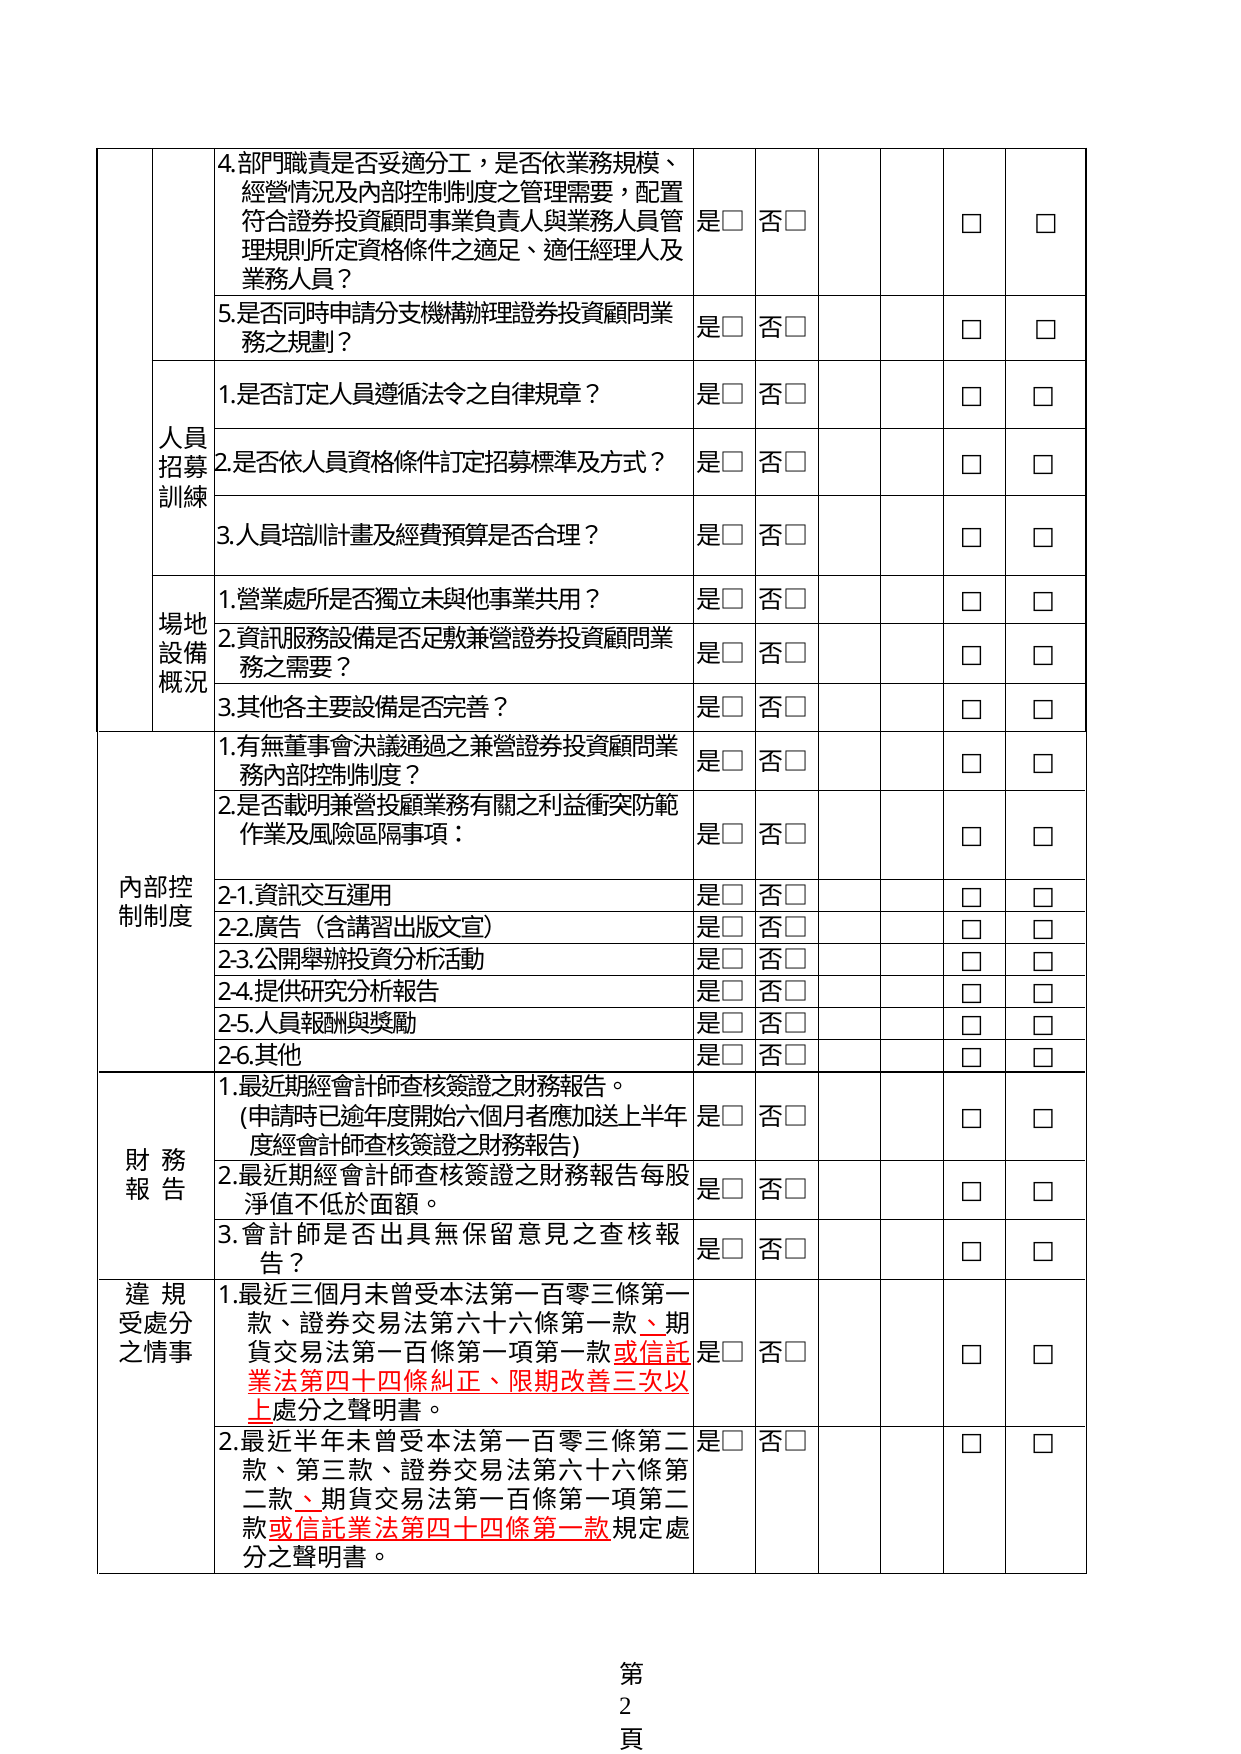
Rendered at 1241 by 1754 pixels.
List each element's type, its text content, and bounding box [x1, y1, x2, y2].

table_cell □ [1006, 975, 1086, 1007]
table_cell 是□ [694, 880, 755, 911]
table_cell 是□ [694, 149, 755, 294]
table_cell 4.部門職責是否妥適分工，是否依業務規模、經營情況及內部控制制度之管理需要，配置符合證券投資顧問事業負責人與業務人員管理規則所定資格條件之適足、適任經理人及業務人員？ [215, 149, 693, 294]
table_cell 是□ [694, 429, 755, 495]
table_cell 3.會計師是否出具無保留意見之查核報告？ [215, 1220, 693, 1279]
table_cell [881, 361, 943, 428]
table_cell 3.人員培訓計畫及經費預算是否合理？ [215, 496, 693, 575]
table_cell [881, 149, 943, 294]
table_cell 2.資訊服務設備是否足敷兼營證券投資顧問業務之需要？ [215, 624, 693, 683]
table_cell □ [944, 944, 1005, 975]
table_cell 2-1.資訊交互運用 [215, 880, 693, 911]
table_cell □ [944, 149, 1005, 294]
table_cell [881, 496, 943, 575]
table_cell □ [944, 1161, 1005, 1219]
table_cell [881, 1427, 943, 1572]
table_cell 是□ [694, 1427, 755, 1572]
table_cell □ [1006, 296, 1085, 360]
table_cell [819, 624, 880, 683]
table_cell 是□ [694, 1040, 755, 1071]
table_cell [881, 791, 943, 879]
table_cell [98, 149, 152, 731]
table_cell □ [944, 1220, 1005, 1279]
table_cell □ [1006, 1160, 1086, 1219]
table_cell [819, 361, 880, 428]
table_cell 是□ [694, 624, 755, 683]
table_cell □ [1006, 1426, 1086, 1572]
table_cell [881, 1220, 943, 1279]
table_cell 2.最近期經會計師查核簽證之財務報告每股淨值不低於面額。 [215, 1161, 693, 1219]
table_cell [819, 1220, 880, 1279]
table_cell 是□ [694, 976, 755, 1007]
table_cell [881, 1040, 943, 1071]
table_cell 2.是否載明兼營投顧業務有關之利益衝突防範作業及風險區隔事項： [215, 791, 693, 879]
table_cell 否□ [756, 576, 818, 623]
table_cell □ [1006, 429, 1085, 495]
table_cell □ [944, 976, 1005, 1007]
table_cell 是□ [694, 496, 755, 575]
table_cell [819, 1161, 880, 1219]
table_cell □ [944, 496, 1005, 575]
table_cell □ [944, 684, 1005, 731]
table_cell [881, 880, 943, 911]
table_cell [819, 1040, 880, 1071]
table_cell [819, 1073, 880, 1160]
table_cell □ [1006, 496, 1085, 575]
table_cell [881, 684, 943, 731]
table_cell [819, 296, 880, 360]
table_cell □ [1006, 624, 1085, 683]
table_cell 2.是否依人員資格條件訂定招募標準及方式？ [215, 429, 693, 495]
table_cell 否□ [756, 149, 818, 294]
table_cell [881, 944, 943, 975]
table_cell □ [944, 732, 1005, 790]
table_cell [819, 976, 880, 1007]
table_cell □ [944, 624, 1005, 683]
table_cell 2-5.人員報酬與獎勵 [215, 1008, 693, 1039]
table_cell 否□ [756, 496, 818, 575]
table_cell 是□ [694, 296, 755, 360]
table_cell [819, 1008, 880, 1039]
table_cell 否□ [756, 296, 818, 360]
table_cell [819, 732, 880, 790]
table_cell 否□ [756, 1280, 818, 1426]
table_cell 否□ [756, 429, 818, 495]
table_cell 否□ [756, 732, 818, 790]
table_cell 財 務 報 告 [98, 1072, 214, 1279]
table_cell [819, 149, 880, 294]
table_cell 否□ [756, 624, 818, 683]
table_cell 1.最近三個月未曾受本法第一百零三條第一款、證券交易法第六十六條第一款、期貨交易法第一百條第一項第一款或信託業法第四十四條糾正、限期改善三次以上處分之聲明書。 [215, 1280, 693, 1426]
table_cell 否□ [756, 976, 818, 1007]
table_cell □ [944, 791, 1005, 879]
table_cell 2-6.其他 [215, 1040, 693, 1071]
table_cell [819, 944, 880, 975]
table_cell □ [1006, 361, 1085, 428]
table_cell □ [944, 1040, 1005, 1071]
table_cell 2-3.公開舉辦投資分析活動 [215, 944, 693, 975]
table_cell 否□ [756, 1161, 818, 1219]
table_cell [881, 296, 943, 360]
table_cell □ [944, 1427, 1005, 1572]
table_cell 否□ [756, 944, 818, 975]
table_cell 1.營業處所是否獨立未與他事業共用？ [215, 576, 693, 623]
table_cell 否□ [756, 1220, 818, 1279]
table_cell 是□ [694, 732, 755, 790]
table_cell □ [1006, 684, 1085, 731]
table_cell □ [1006, 1071, 1086, 1160]
table_cell □ [1006, 790, 1086, 879]
table_cell 5.是否同時申請分支機構辦理證券投資顧問業務之規劃？ [215, 296, 693, 360]
table_cell □ [944, 296, 1005, 360]
table_cell 是□ [694, 684, 755, 731]
table_cell [881, 1280, 943, 1426]
table_cell □ [1006, 1039, 1086, 1071]
table_cell 2-4.提供研究分析報告 [215, 976, 693, 1007]
table_cell 否□ [756, 880, 818, 911]
table_cell □ [1006, 943, 1086, 975]
table_cell 是□ [694, 912, 755, 943]
table_cell 是□ [694, 944, 755, 975]
table_cell 是□ [694, 1008, 755, 1039]
table_cell □ [1006, 732, 1086, 790]
table_cell □ [1006, 879, 1086, 911]
table_cell [819, 1427, 880, 1572]
table_cell [881, 976, 943, 1007]
table_cell [153, 149, 214, 360]
table_cell 是□ [694, 791, 755, 879]
table_cell □ [944, 361, 1005, 428]
table_cell [819, 496, 880, 575]
table_cell 是□ [694, 1280, 755, 1426]
table_cell 內部控 制制度 [98, 732, 214, 1071]
table_cell □ [944, 429, 1005, 495]
table_cell [819, 912, 880, 943]
table_cell □ [944, 880, 1005, 911]
table_cell 否□ [756, 1040, 818, 1071]
table_cell [819, 576, 880, 623]
table_cell 是□ [694, 1073, 755, 1160]
table_cell 否□ [756, 684, 818, 731]
table_cell [881, 429, 943, 495]
table_cell [819, 791, 880, 879]
table_cell □ [1006, 1007, 1086, 1039]
table_cell [881, 1161, 943, 1219]
table_cell 是□ [694, 361, 755, 428]
table_cell [819, 429, 880, 495]
table_cell [881, 1073, 943, 1160]
table_cell □ [944, 1280, 1005, 1426]
table_cell [819, 684, 880, 731]
table_cell [881, 732, 943, 790]
table_cell [881, 912, 943, 943]
table_cell 違 規 受處分 之情事 [98, 1280, 214, 1572]
table_cell □ [944, 912, 1005, 943]
table_cell 人員 招募 訓練 [153, 361, 214, 575]
table_cell 2-2.廣告（含講習出版文宣） [215, 912, 693, 943]
table_cell [819, 880, 880, 911]
table_cell 1.是否訂定人員遵循法令之自律規章？ [215, 361, 693, 428]
table_cell 是□ [694, 1161, 755, 1219]
table_cell 否□ [756, 1008, 818, 1039]
table_cell 否□ [756, 1073, 818, 1160]
table_cell □ [944, 1008, 1005, 1039]
table_cell 否□ [756, 791, 818, 879]
table_cell [881, 576, 943, 623]
table_cell □ [1006, 1279, 1086, 1426]
table_cell 1.有無董事會決議通過之兼營證券投資顧問業務內部控制制度？ [215, 732, 693, 790]
table_cell □ [1006, 1219, 1086, 1279]
table_cell □ [944, 1073, 1005, 1160]
table_cell 是□ [694, 1220, 755, 1279]
table_cell □ [1006, 149, 1085, 294]
table_cell 否□ [756, 912, 818, 943]
table_cell 場地 設備 概況 [153, 576, 214, 731]
table_cell 是□ [694, 576, 755, 623]
table_cell [881, 624, 943, 683]
table_cell 3.其他各主要設備是否完善？ [215, 684, 693, 731]
table_cell □ [1006, 911, 1086, 943]
table_cell 否□ [756, 1427, 818, 1572]
table_cell 否□ [756, 361, 818, 428]
table_cell 1.最近期經會計師查核簽證之財務報告。 (申請時已逾年度開始六個月者應加送上半年度經會計師查核簽證之財務報告) [215, 1073, 693, 1160]
table_cell 2.最近半年未曾受本法第一百零三條第二款、第三款、證券交易法第六十六條第二款、期貨交易法第一百條第一項第二款或信託業法第四十四條第一款規定處分之聲明書。 [215, 1427, 693, 1572]
table_cell [881, 1008, 943, 1039]
table_cell [819, 1280, 880, 1426]
table_cell □ [944, 576, 1005, 623]
table_cell □ [1006, 576, 1085, 623]
